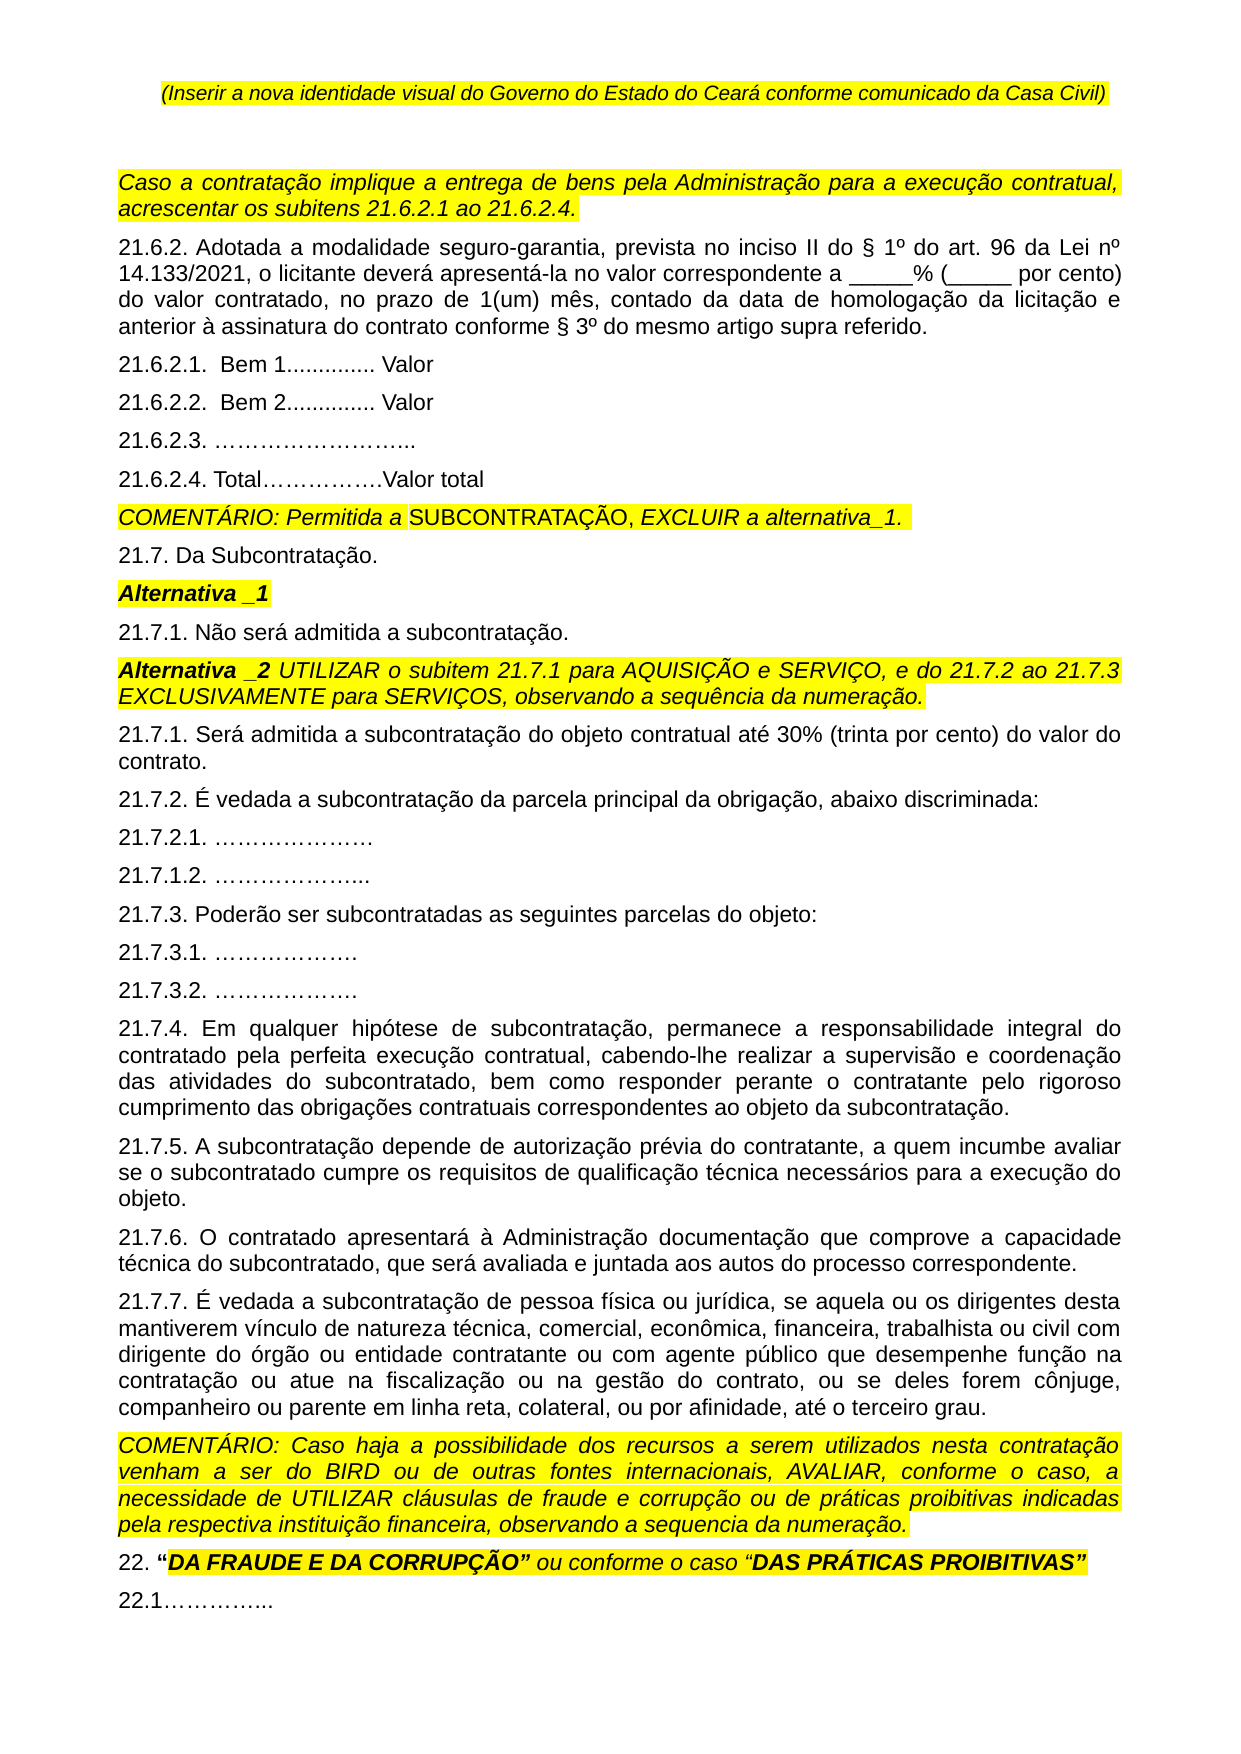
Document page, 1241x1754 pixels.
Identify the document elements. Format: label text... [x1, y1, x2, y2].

text Alternativa _2 UTILIZAR o subitem 21.7.1 para AQUISIÇÃO e SERVIÇO, e do 21.7.2 ao 21.7.3 EXCLUSIVAMENTE para SERVIÇOS, observando a sequência da numeração. [118, 657, 1122, 709]
text 21.7.2.1. ………………… [118, 824, 1122, 851]
text COMENTÁRIO: Permitida a SUBCONTRATAÇÃO, EXCLUIR a alternativa_1. [118, 504, 1122, 530]
text 21.7.3. Poderão ser subcontratadas as seguintes parcelas do objeto: [118, 901, 1122, 927]
text 22.1…………... [118, 1587, 1122, 1614]
text 21.6.2.3. ……………………... [118, 427, 1122, 454]
text 22. “DA FRAUDE E DA CORRUPÇÃO” ou conforme o caso “DAS PRÁTICAS PROIBITIVAS” [118, 1549, 1122, 1575]
text 21.7.3.1. ………………. [118, 939, 1122, 965]
text 21.7.1. Não será admitida a subcontratação. [118, 618, 1122, 645]
text 21.7.7. É vedada a subcontratação de pessoa física ou jurídica, se aquela ou os dirigentes desta mantiverem vínculo de natureza técnica, comercial, econômica, financeira, trabalhista ou civil com dirigente do órgão ou entidade contratante ou com agente público que desempenhe função na contratação ou atue na fiscalização ou na gestão do contrato, ou se deles forem cônjuge, companheiro ou parente em linha reta, colateral, ou por afinidade, até o terceiro grau. [118, 1288, 1122, 1420]
text 21.7.2. É vedada a subcontratação da parcela principal da obrigação, abaixo discriminada: [118, 786, 1122, 812]
text 21.7. Da Subcontratação. [118, 542, 1122, 568]
text 21.7.5. A subcontratação depende de autorização prévia do contratante, a quem incumbe avaliar se o subcontratado cumpre os requisitos de qualificação técnica necessários para a execução do objeto. [118, 1133, 1122, 1212]
text 21.7.3.2. ………………. [118, 977, 1122, 1003]
text 21.7.6. O contratado apresentará à Administração documentação que comprove a capacidade técnica do subcontratado, que será avaliada e juntada aos autos do processo correspondente. [118, 1223, 1122, 1276]
text 21.6.2. Adotada a modalidade seguro-garantia, prevista no inciso II do § 1º do art. 96 da Lei nº 14.133/2021, o licitante deverá apresentá-la no valor correspondente a _____% (_____ por cento) do valor contratado, no prazo de 1(um) mês, contado da data de homologação da licitação e anterior à assinatura do contrato conforme § 3º do mesmo artigo supra referido. [118, 234, 1122, 339]
text COMENTÁRIO: Caso haja a possibilidade dos recursos a serem utilizados nesta contratação venham a ser do BIRD ou de outras fontes internacionais, AVALIAR, conforme o caso, a necessidade de UTILIZAR cláusulas de fraude e corrupção ou de práticas proibitivas indicadas pela respectiva instituição financeira, observando a sequencia da numeração. [118, 1432, 1122, 1537]
text 21.6.2.1. Bem 1.............. Valor [118, 351, 1122, 377]
text 21.7.1.2. ………………... [118, 862, 1122, 889]
text 21.7.4. Em qualquer hipótese de subcontratação, permanece a responsabilidade integral do contratado pela perfeita execução contratual, cabendo-lhe realizar a supervisão e coordenação das atividades do subcontratado, bem como responder perante o contratante pelo rigoroso cumprimento das obrigações contratuais correspondentes ao objeto da subcontratação. [118, 1015, 1122, 1121]
text 21.7.1. Será admitida a subcontratação do objeto contratual até 30% (trinta por cento) do valor do contrato. [118, 721, 1122, 774]
text 21.6.2.2. Bem 2.............. Valor [118, 389, 1122, 416]
text 21.6.2.4. Total…………….Valor total [118, 466, 1122, 492]
text Alternativa _1 [118, 580, 1122, 607]
text Caso a contratação implique a entrega de bens pela Administração para a execução contratual, acrescentar os subitens 21.6.2.1 ao 21.6.2.4. [118, 169, 1122, 222]
